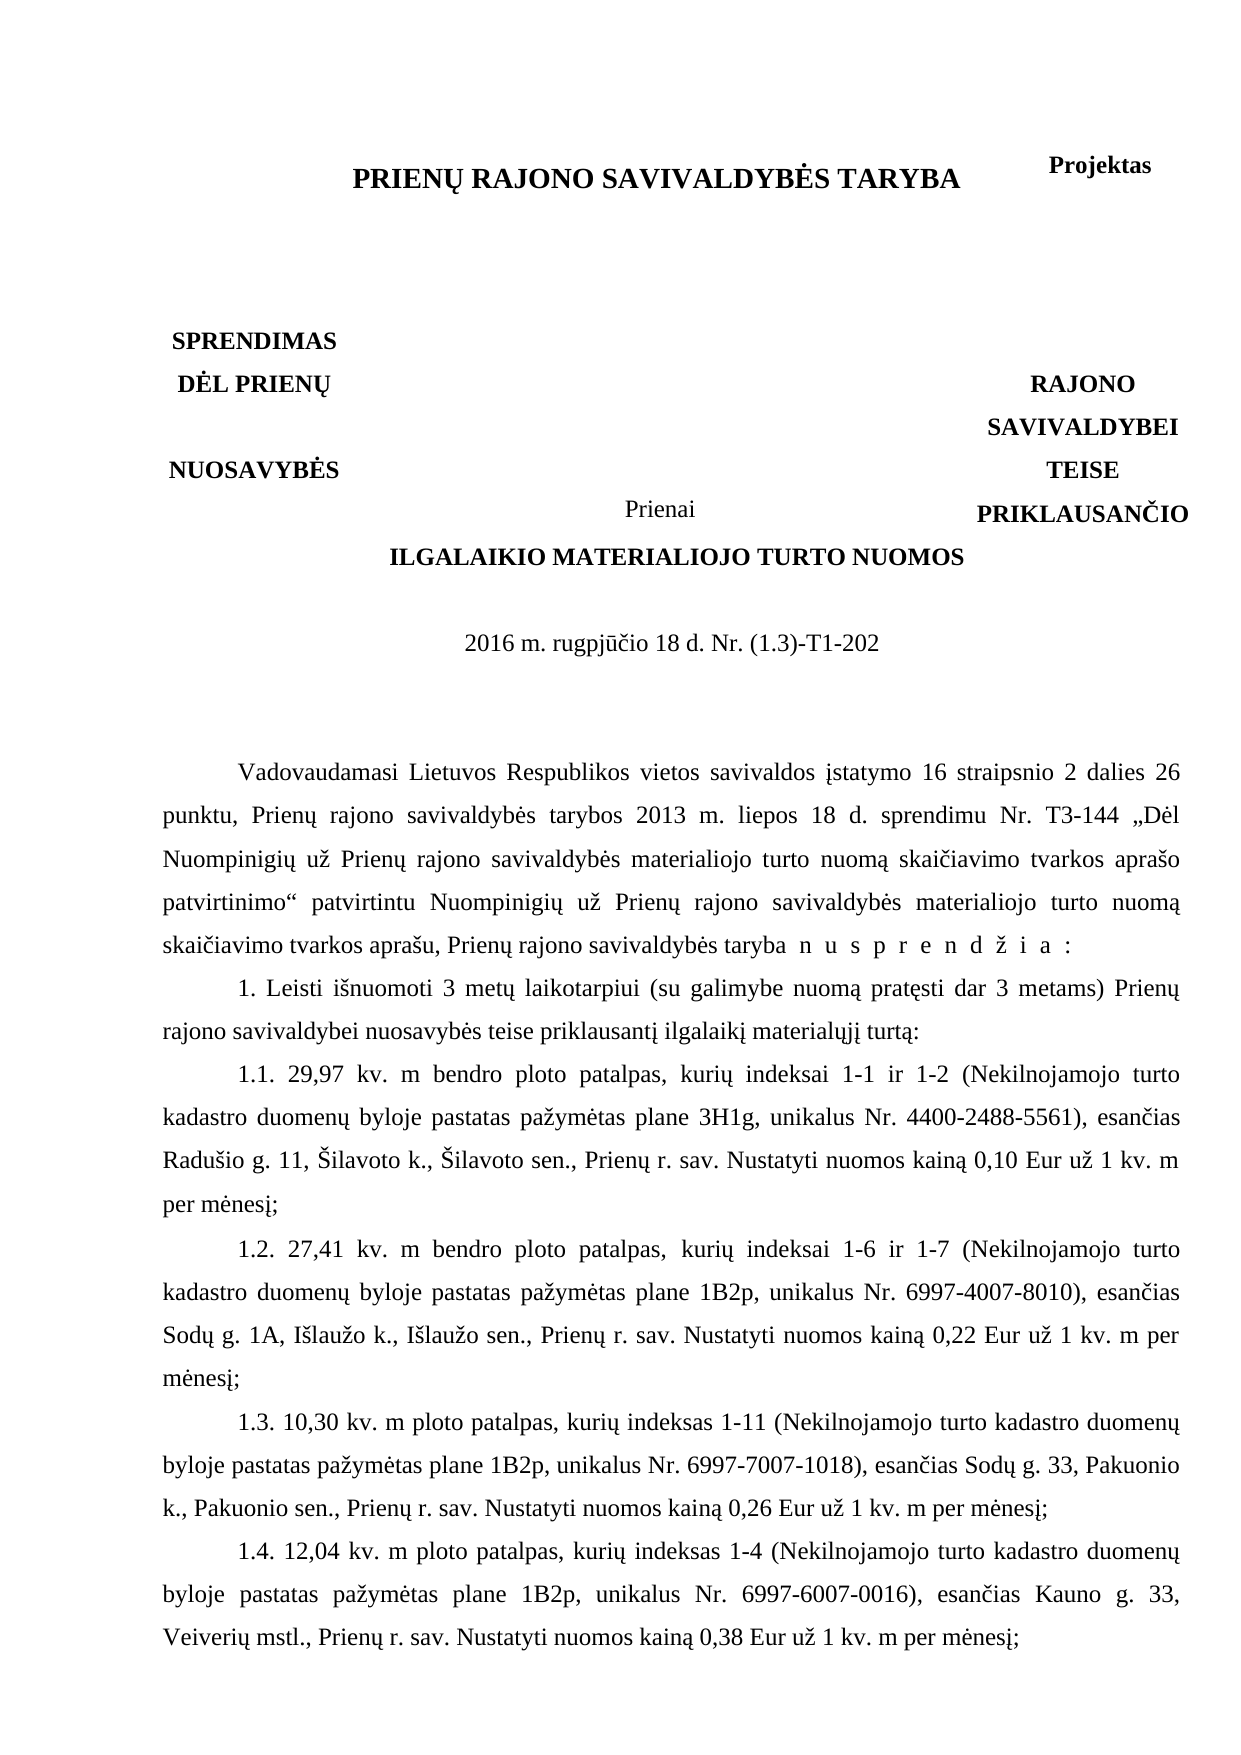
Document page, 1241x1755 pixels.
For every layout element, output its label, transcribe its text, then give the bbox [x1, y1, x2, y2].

text 1.1. 29,97 kv. m bendro ploto patalpas, kurių indeksai 1-1 ir 1-2 (Nekilnojamojo turto kadastro duomenų byloje pastatas pažymėtas plane 3H1g, unikalus Nr. 4400-2488-5561), esančias Radušio g. 11, Šilavoto k., Šilavoto sen., Prienų r. sav. Nustatyti nuomos kainą 0,10 Eur už 1 kv. m per mėnesį; [162, 1059, 1181, 1217]
text 2016 m. rugpjūčio 18 d. Nr. (1.3)-T1-202 [162, 628, 1181, 657]
text Prienai [365, 494, 955, 523]
text DĖL PRIENŲ RAJONO SAVIVALDYBEI NUOSAVYBĖS TEISE PRIKLAUSANČIO ILGALAIKIO MATERIALIOJO TURTO NUOMOS [162, 369, 1192, 571]
text 1. Leisti išnuomoti 3 metų laikotarpiui (su galimybe nuomą pratęsti dar 3 metams) Prienų rajono savivaldybei nuosavybės teise priklausantį ilgalaikį materialųjį turtą: [162, 973, 1181, 1045]
text Projektas [986, 150, 1181, 179]
text [955, 326, 1181, 355]
text 1.3. 10,30 kv. m ploto patalpas, kurių indeksas 1-11 (Nekilnojamojo turto kadastro duomenų byloje pastatas pažymėtas plane 1B2p, unikalus Nr. 6997-7007-1018), esančias Sodų g. 33, Pakuonio k., Pakuonio sen., Prienų r. sav. Nustatyti nuomos kainą 0,26 Eur už 1 kv. m per mėnesį; [162, 1407, 1181, 1522]
text 1.2. 27,41 kv. m bendro ploto patalpas, kurių indeksai 1-6 ir 1-7 (Nekilnojamojo turto kadastro duomenų byloje pastatas pažymėtas plane 1B2p, unikalus Nr. 6997-4007-8010), esančias Sodų g. 1A, Išlaužo k., Išlaužo sen., Prienų r. sav. Nustatyti nuomos kainą 0,22 Eur už 1 kv. m per mėnesį; [162, 1232, 1181, 1392]
text Vadovaudamasi Lietuvos Respublikos vietos savivaldos įstatymo 16 straipsnio 2 dalies 26 punktu, Prienų rajono savivaldybės tarybos 2013 m. liepos 18 d. sprendimu Nr. T3-144 „Dėl Nuompinigių už Prienų rajono savivaldybės materialiojo turto nuomą skaičiavimo tvarkos aprašo patvirtinimo“ patvirtintu Nuompinigių už Prienų rajono savivaldybės materialiojo turto nuomą skaičiavimo tvarkos aprašu, Prienų rajono savivaldybės taryba nusprendžia: [162, 757, 1181, 959]
text 1.4. 12,04 kv. m ploto patalpas, kurių indeksas 1-4 (Nekilnojamojo turto kadastro duomenų byloje pastatas pažymėtas plane 1B2p, unikalus Nr. 6997-6007-0016), esančias Kauno g. 33, Veiverių mstl., Prienų r. sav. Nustatyti nuomos kainą 0,38 Eur už 1 kv. m per mėnesį; [162, 1536, 1181, 1651]
text PRIENŲ RAJONO SAVIVALDYBĖS TARYBA [327, 161, 986, 195]
text Sprendimas [162, 326, 365, 355]
text [162, 150, 327, 179]
